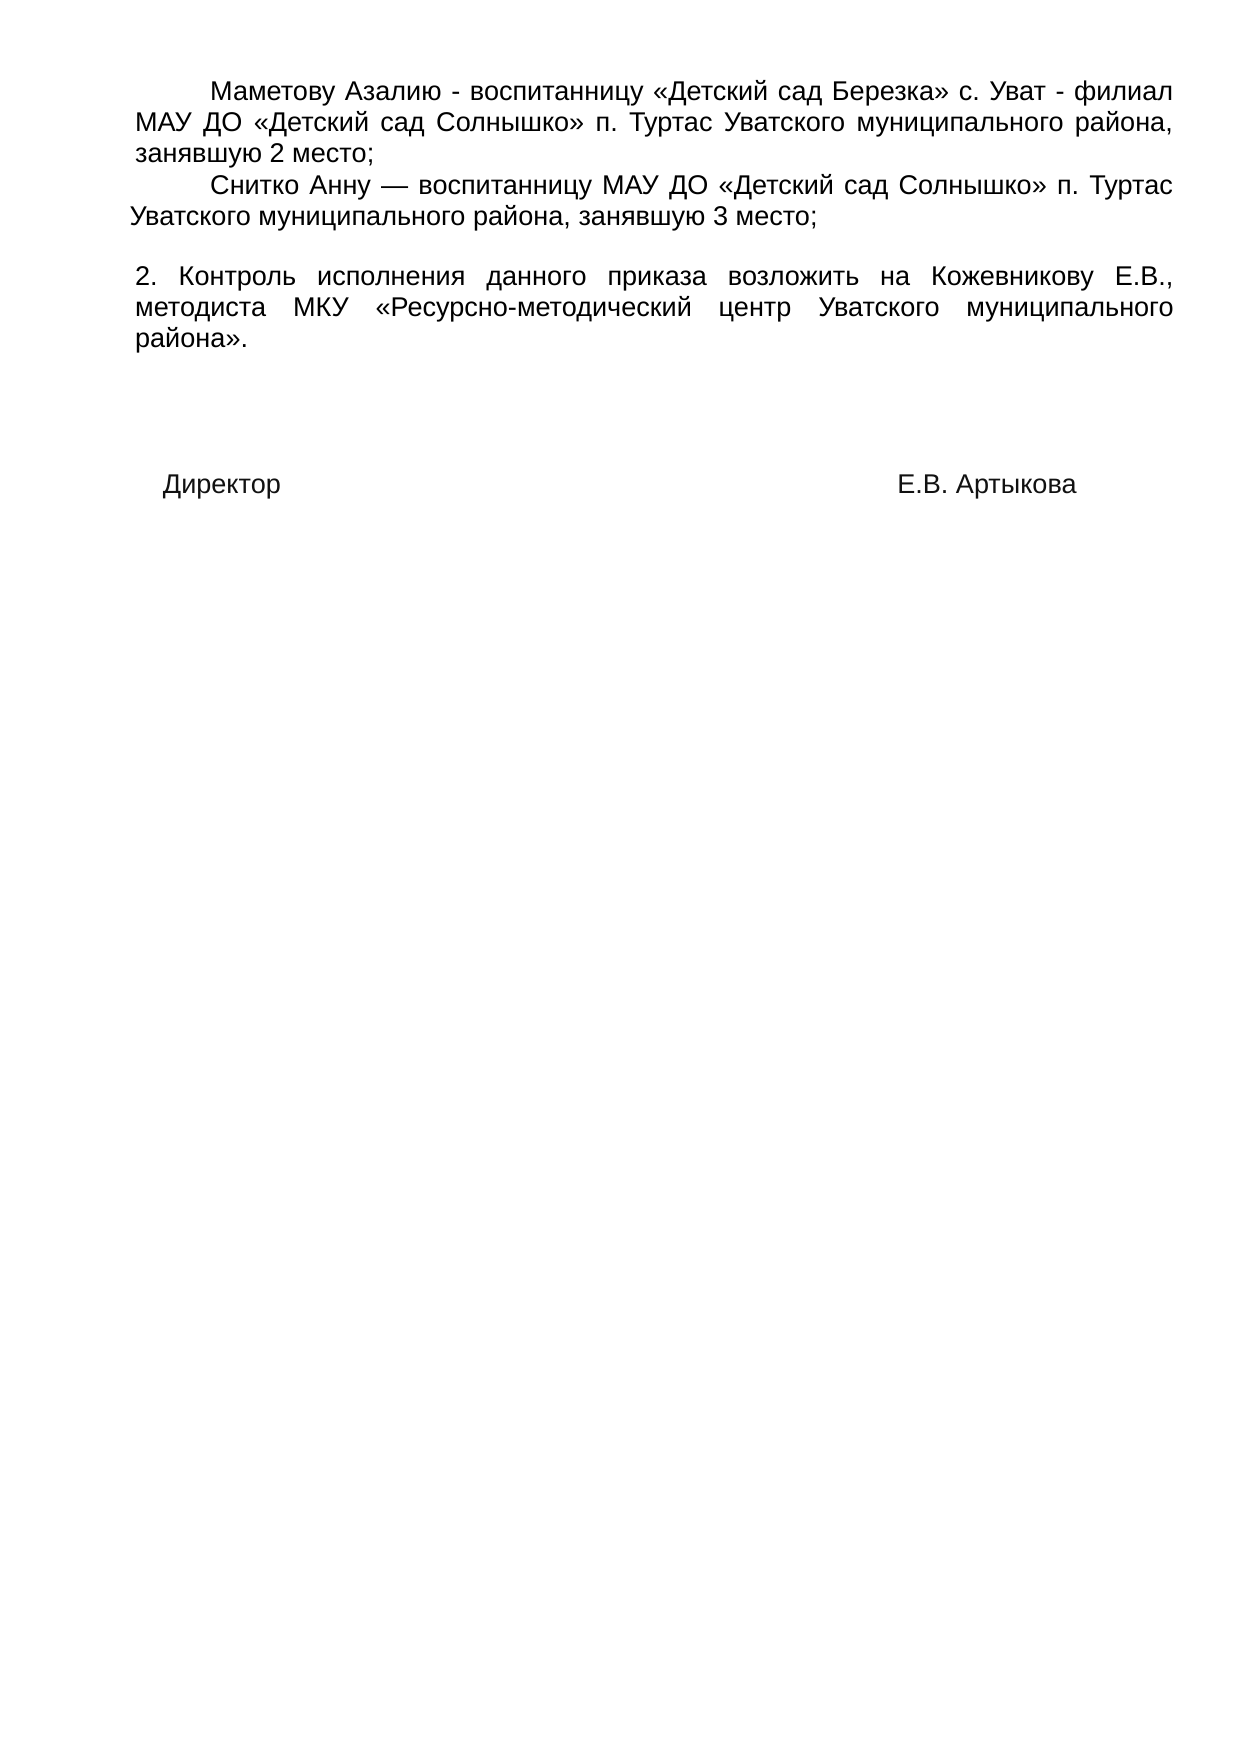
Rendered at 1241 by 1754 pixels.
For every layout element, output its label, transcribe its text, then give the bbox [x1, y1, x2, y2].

text Директор Е.В. Артыкова [135, 468, 1174, 499]
text Маметову Азалию - воспитанницу «Детский сад Березка» с. Уват - филиал МАУ ДО «Детский сад Солнышко» п. Туртас Уватского муниципального района, занявшую 2 место; [135, 75, 1174, 169]
text Снитко Анну — воспитанницу МАУ ДО «Детский сад Солнышко» п. Туртас Уватского муниципального района, занявшую 3 место; [129, 169, 1174, 231]
text 2. Контроль исполнения данного приказа возложить на Кожевникову Е.В., методиста МКУ «Ресурсно-методический центр Уватского муниципального района». [135, 260, 1174, 354]
